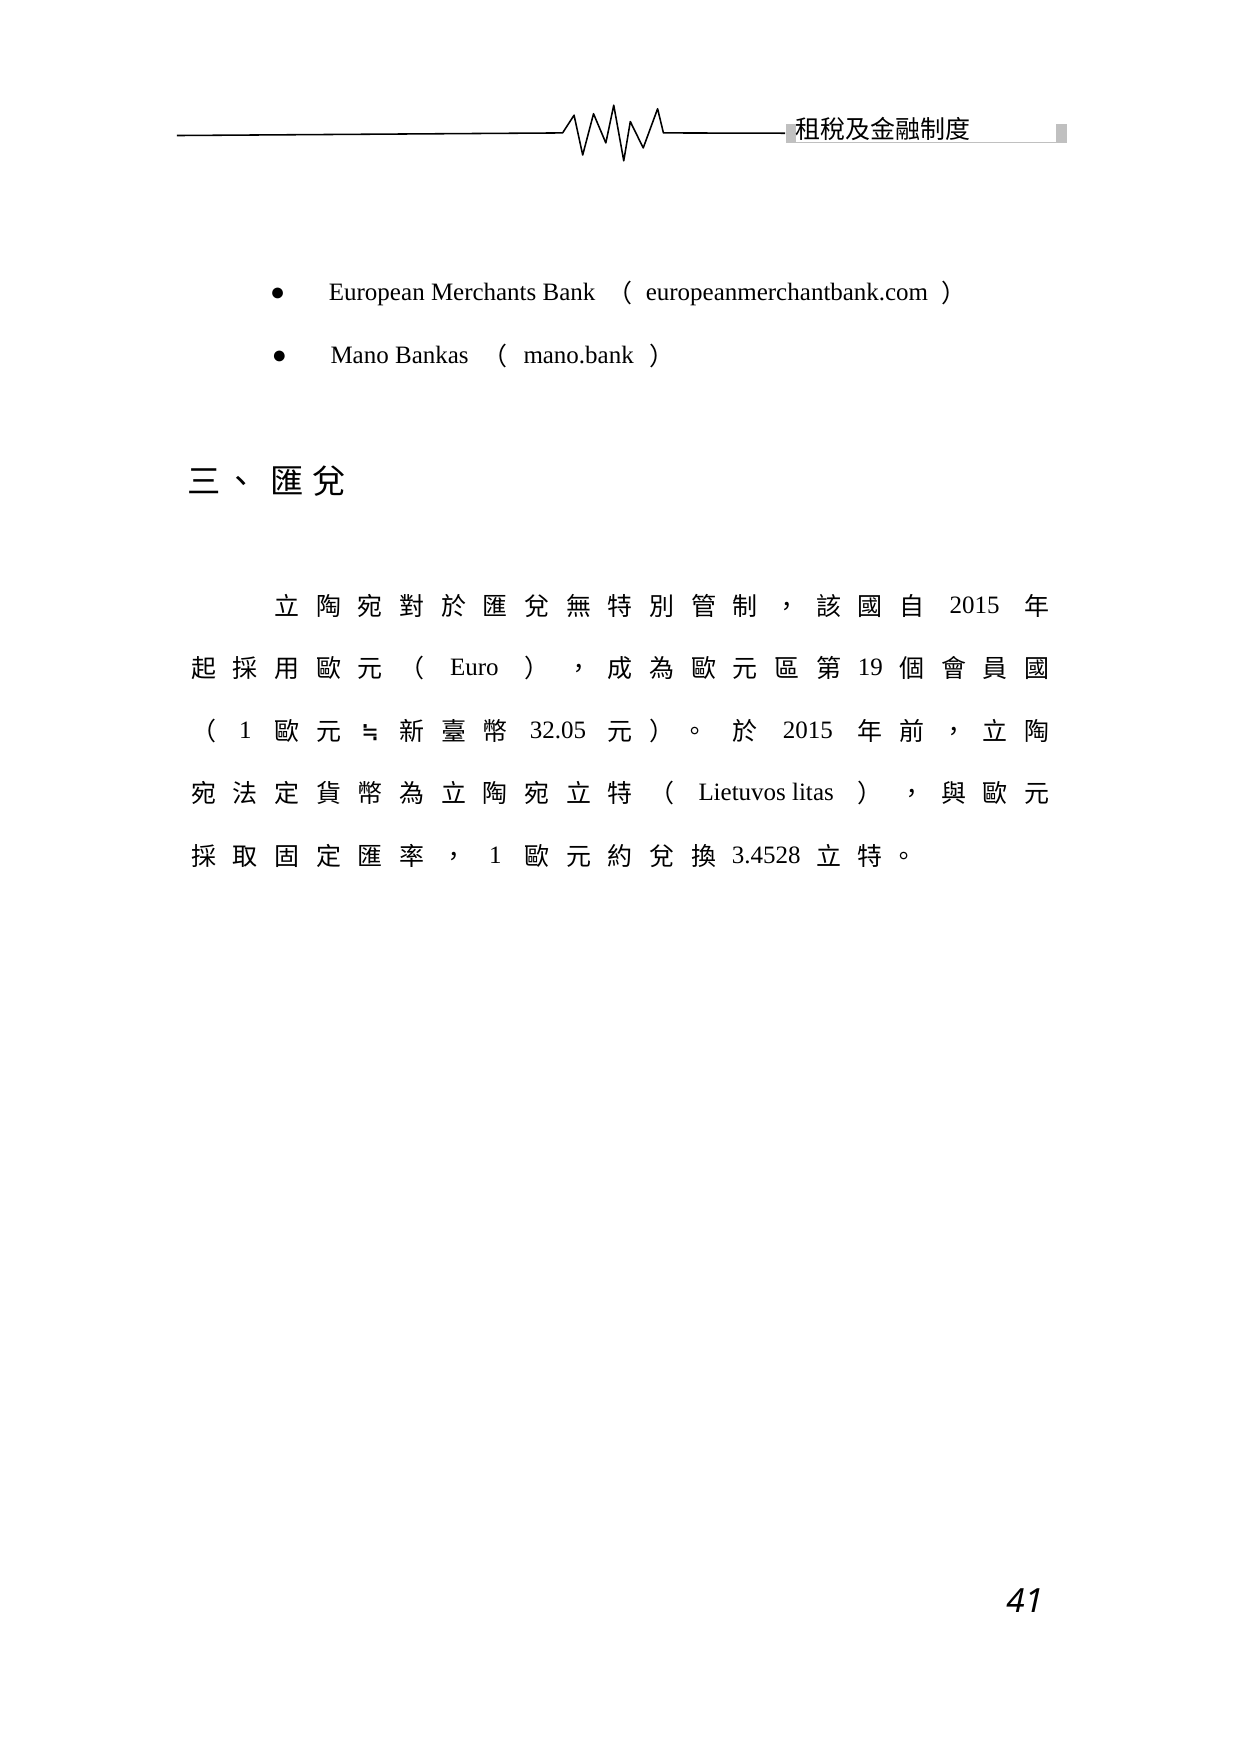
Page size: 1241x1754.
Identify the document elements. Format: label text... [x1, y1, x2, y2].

text 三、匯兌 [183, 438, 1058, 500]
text 立陶宛對於匯兌無特別管制，該國自2015年起採用歐元（Euro），成為歐元區第19個會員國（1歐元≒新臺幣32.05元）。於2015年前，立陶宛法定貨幣為立陶宛立特（Lietuvos litas），與歐元採取固定匯率，1歐元約兌換3.4528立特。 [183, 563, 1058, 875]
text ● Mano Bankas（mano.bank） [232, 313, 1058, 375]
text ● European Merchants Bank（europeanmerchantbank.com） [232, 250, 1058, 313]
